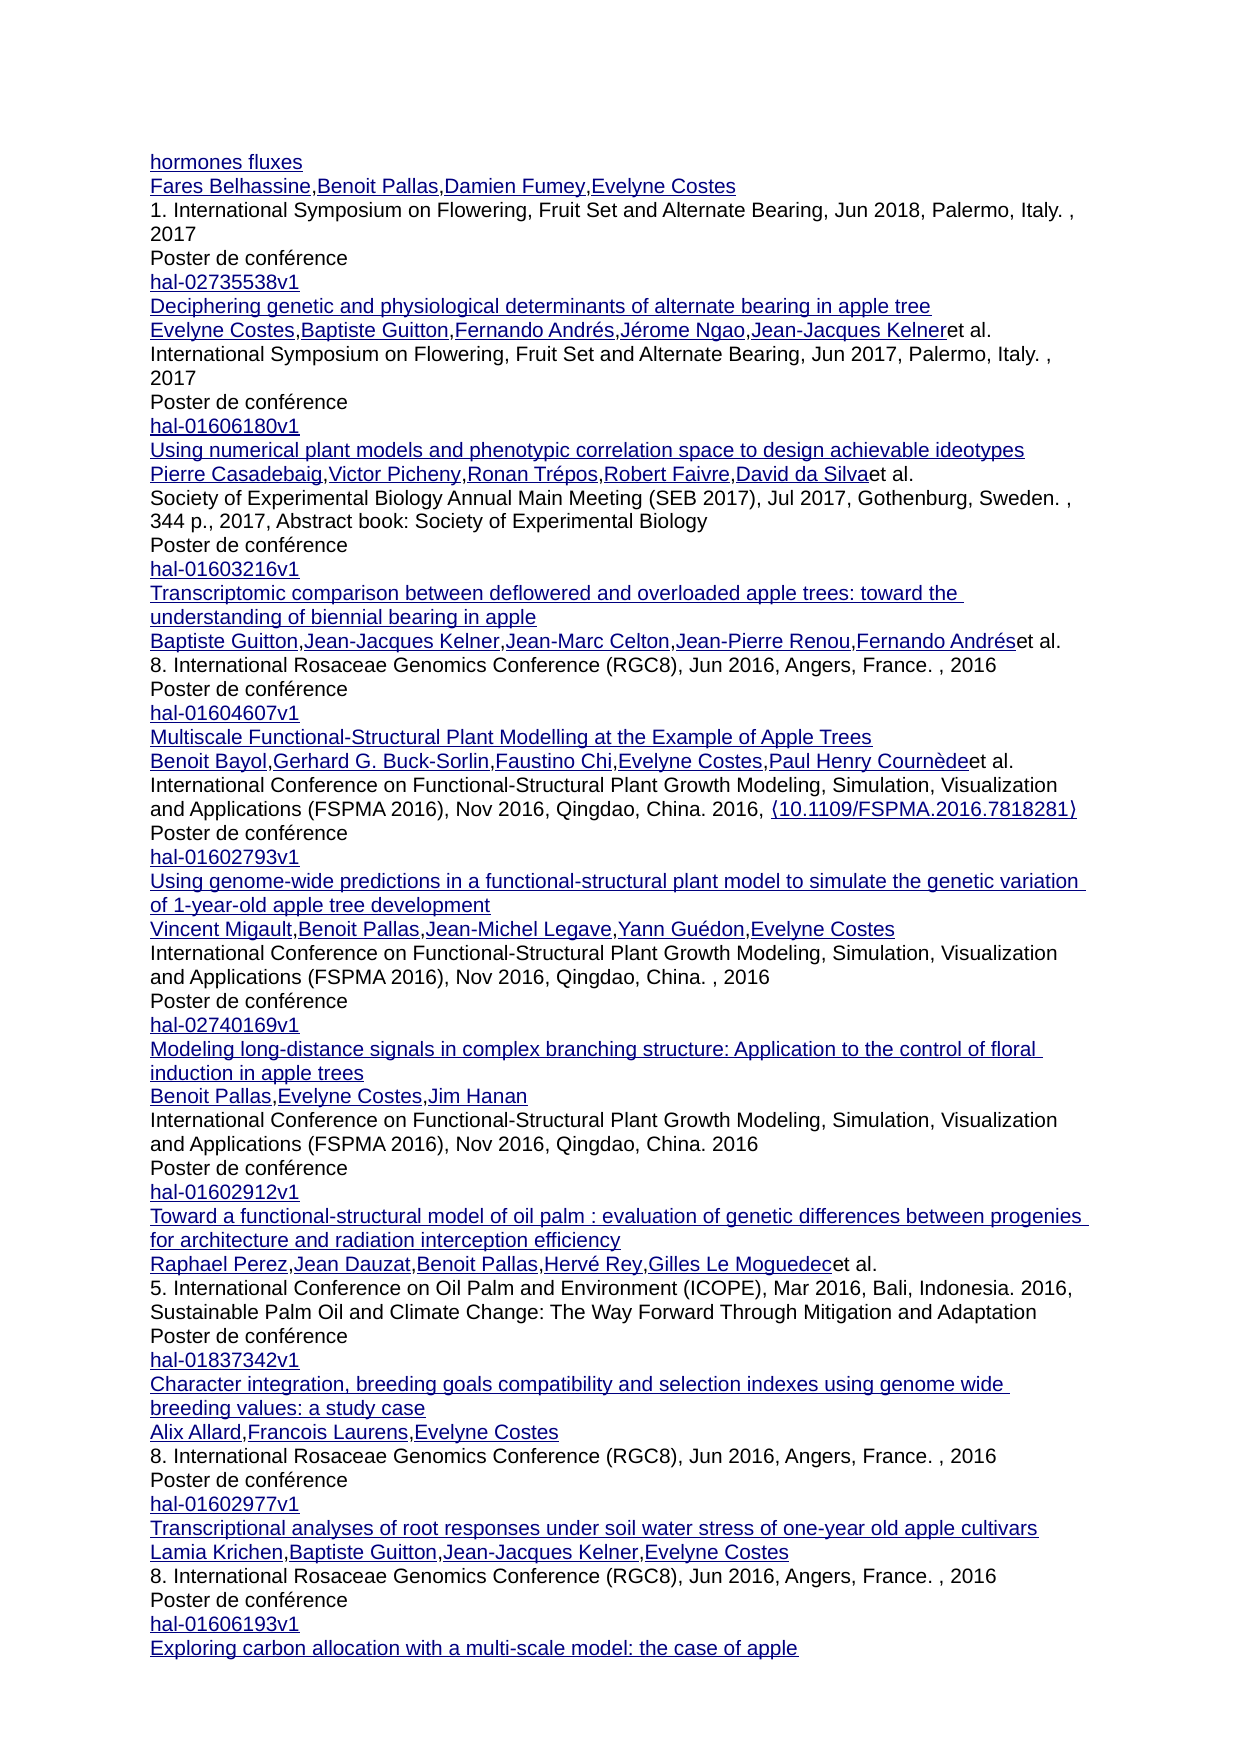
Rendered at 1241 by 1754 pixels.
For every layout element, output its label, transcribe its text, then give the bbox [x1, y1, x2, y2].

table_cell Deciphering genetic and physiological determinants of alternate bearing in apple tree Evelyne Costes,Baptiste Guitton,Fernando Andrés,Jérome Ngao,Jean-Jacques Kelneret al. International Symposium on Flowering, Fruit Set and Alternate Bearing, Jun 2017, Palermo, Italy. , 2017 Poster de conférence hal-01606180v1 [150, 294, 1090, 437]
table_cell Using numerical plant models and phenotypic correlation space to design achievable ideotypes Pierre Casadebaig,Victor Picheny,Ronan Trépos,Robert Faivre,David da Silvaet al. Society of Experimental Biology Annual Main Meeting (SEB 2017), Jul 2017, Gothenburg, Sweden. , 344 p., 2017, Abstract book: Society of Experimental Biology Poster de conférence hal-01603216v1 [150, 438, 1090, 581]
table_cell Modeling long-distance signals in complex branching structure: Application to the control of floral induction in apple trees Benoit Pallas,Evelyne Costes,Jim Hanan International Conference on Functional-Structural Plant Growth Modeling, Simulation, Visualization and Applications (FSPMA 2016), Nov 2016, Qingdao, China. 2016 Poster de conférence hal-01602912v1 [150, 1036, 1090, 1204]
table_cell Character integration, breeding goals compatibility and selection indexes using genome wide breeding values: a study case Alix Allard,Francois Laurens,Evelyne Costes 8. International Rosaceae Genomics Conference (RGC8), Jun 2016, Angers, France. , 2016 Poster de conférence hal-01602977v1 [150, 1372, 1090, 1516]
table_cell Transcriptional analyses of root responses under soil water stress of one-year old apple cultivars Lamia Krichen,Baptiste Guitton,Jean-Jacques Kelner,Evelyne Costes 8. International Rosaceae Genomics Conference (RGC8), Jun 2016, Angers, France. , 2016 Poster de conférence hal-01606193v1 [150, 1516, 1090, 1635]
table_cell Multiscale Functional-Structural Plant Modelling at the Example of Apple Trees Benoit Bayol,Gerhard G. Buck-Sorlin,Faustino Chi,Evelyne Costes,Paul Henry Cournèdeet al. International Conference on Functional-Structural Plant Growth Modeling, Simulation, Visualization and Applications (FSPMA 2016), Nov 2016, Qingdao, China. 2016, ⟨10.1109/FSPMA.2016.7818281⟩ Poster de conférence hal-01602793v1 [150, 725, 1090, 869]
table_cell Exploring carbon allocation with a multi-scale model: the case of apple [150, 1635, 1090, 1659]
table_cell How to understand the alternate production in apple tree ? A modeling approach of carbon and hormones fluxes Fares Belhassine,Benoit Pallas,Damien Fumey,Evelyne Costes 1. International Symposium on Flowering, Fruit Set and Alternate Bearing, Jun 2018, Palermo, Italy. , 2017 Poster de conférence hal-02735538v1 [150, 150, 1090, 294]
table_cell Transcriptomic comparison between deflowered and overloaded apple trees: toward the understanding of biennial bearing in apple Baptiste Guitton,Jean-Jacques Kelner,Jean-Marc Celton,Jean-Pierre Renou,Fernando Andréset al. 8. International Rosaceae Genomics Conference (RGC8), Jun 2016, Angers, France. , 2016 Poster de conférence hal-01604607v1 [150, 581, 1090, 725]
table_cell Toward a functional-structural model of oil palm : evaluation of genetic differences between progenies for architecture and radiation interception efficiency Raphael Perez,Jean Dauzat,Benoit Pallas,Hervé Rey,Gilles Le Moguedecet al. 5. International Conference on Oil Palm and Environment (ICOPE), Mar 2016, Bali, Indonesia. 2016, Sustainable Palm Oil and Climate Change: The Way Forward Through Mitigation and Adaptation Poster de conférence hal-01837342v1 [150, 1204, 1090, 1372]
table_cell Using genome-wide predictions in a functional-structural plant model to simulate the genetic variation of 1-year-old apple tree development Vincent Migault,Benoit Pallas,Jean-Michel Legave,Yann Guédon,Evelyne Costes International Conference on Functional-Structural Plant Growth Modeling, Simulation, Visualization and Applications (FSPMA 2016), Nov 2016, Qingdao, China. , 2016 Poster de conférence hal-02740169v1 [150, 869, 1090, 1036]
